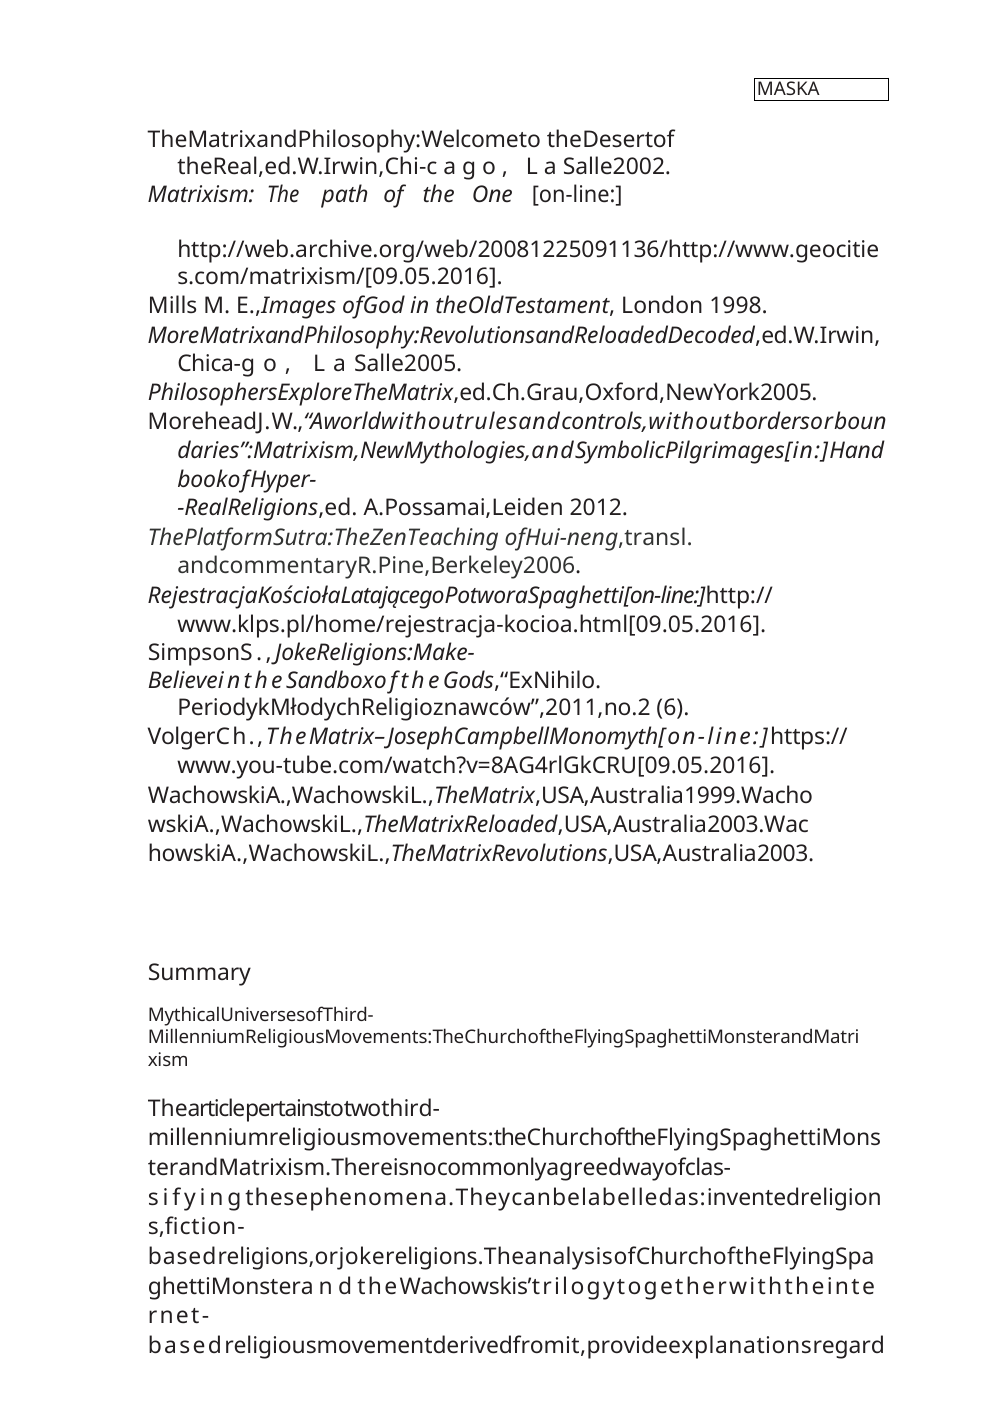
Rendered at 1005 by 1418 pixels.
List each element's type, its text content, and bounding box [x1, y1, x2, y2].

text Mills M. E.,Images ofGod in theOldTestament, London 1998. [148, 291, 898, 319]
text RejestracjaKościołaLatającegoPotworaSpaghetti[on-line:]http://www.klps.pl/home/rejestracja-kocioa.html[09.05.2016]. [147, 580, 886, 639]
text PhilosophersExploreTheMatrix,ed.Ch.Grau,Oxford,NewYork2005. [148, 378, 898, 406]
text MoreMatrixandPhilosophy:RevolutionsandReloadedDecoded,ed.W.Irwin,Chica-go, LaSalle2005. [147, 320, 886, 378]
text Thearticlepertainstotwothird-millenniumreligiousmovements:theChurchoftheFlyingSpaghettiMonsterandMatrixism.Thereisnocommonlyagreedwayofclas-sifyingthesephenomena.Theycanbelabelledas:inventedreligions,fiction-basedreligions,orjokereligions.TheanalysisofChurchoftheFlyingSpaghettiMonsterandtheWachowskis’trilogytogetherwiththeinternet-basedreligiousmovementderivedfromit,provideexplanationsregard [148, 1093, 886, 1360]
text WachowskiA.,WachowskiL.,TheMatrix,USA,Australia1999.WachowskiA.,WachowskiL.,TheMatrixReloaded,USA,Australia2003.WachowskiA.,WachowskiL.,TheMatrixRevolutions,USA,Australia2003. [148, 780, 821, 868]
text PeriodykMłodychReligioznawców”,2011,no.2 (6). [177, 693, 898, 721]
text TheMatrixandPhilosophy:Welcometo theDesertof theReal,ed.W.Irwin,Chi-cago, LaSalle2002. [147, 125, 886, 180]
text Summary [148, 956, 898, 987]
text Matrixism: The path of the One [on-line:] http://web.archive.org/web/20081225091136/http://www.geocities.com/matrixism/[09.05.2016]. [147, 180, 886, 290]
text -RealReligions,ed. A.Possamai,Leiden 2012. [177, 494, 898, 521]
text VolgerCh.,TheMatrix–JosephCampbellMonomyth[on-line:]https://www.you-tube.com/watch?v=8AG4rlGkCRU[09.05.2016]. [147, 721, 886, 780]
text ThePlatformSutra:TheZenTeaching ofHui-neng,transl. andcommentaryR.Pine,Berkeley2006. [147, 522, 886, 580]
text MythicalUniversesofThird-MillenniumReligiousMovements:TheChurchoftheFlyingSpaghettiMonsterandMatrixism [148, 1003, 861, 1071]
text MoreheadJ.W.,“Aworldwithoutrulesandcontrols,withoutbordersorboundaries”:Matrixism,NewMythologies,andSymbolicPilgrimages[in:]HandbookofHyper- [147, 406, 886, 494]
text SimpsonS.,JokeReligions:Make-BelieveintheSandboxoftheGods,“ExNihilo. [148, 639, 898, 693]
